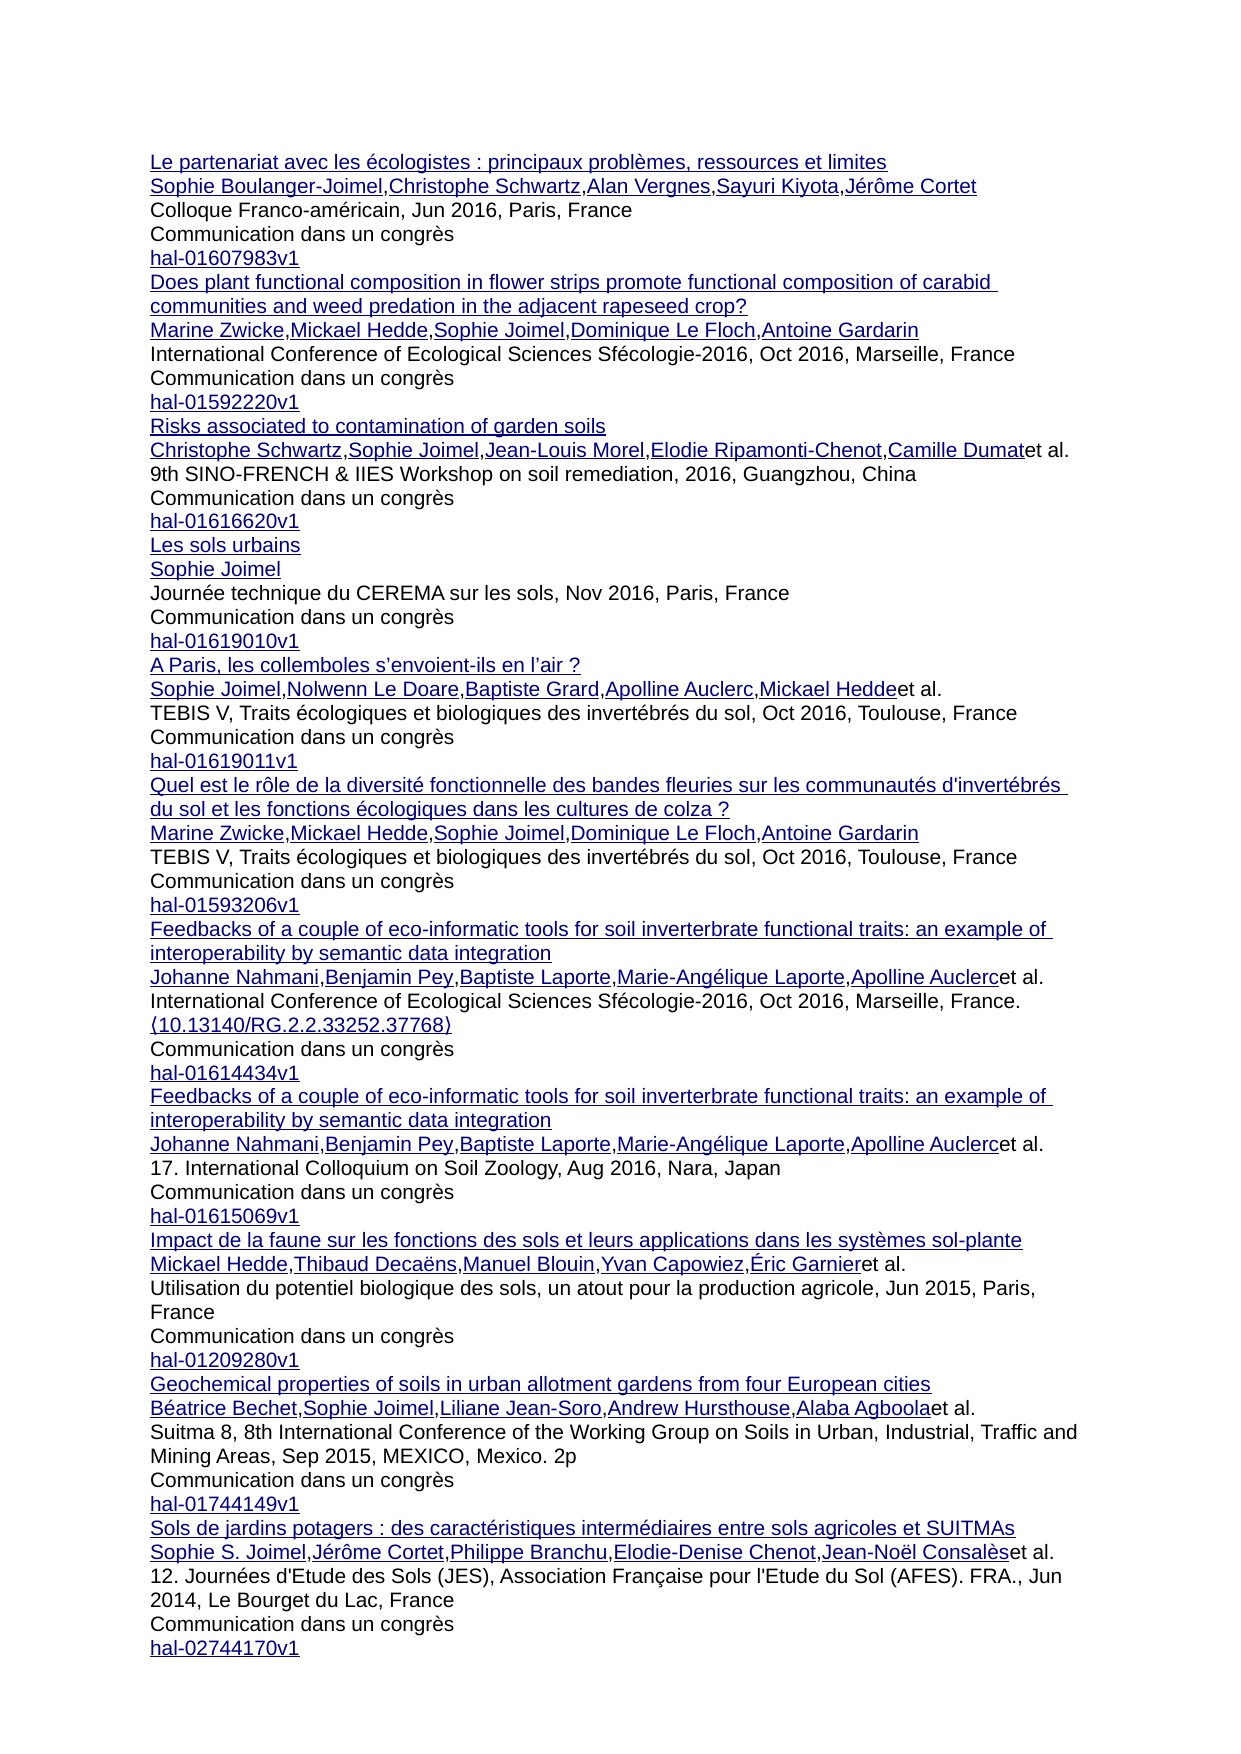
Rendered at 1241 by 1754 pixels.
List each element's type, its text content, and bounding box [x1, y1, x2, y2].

table_cell Geochemical properties of soils in urban allotment gardens from four European cities Béatrice Bechet,Sophie Joimel,Liliane Jean-Soro,Andrew Hursthouse,Alaba Agboolaet al. Suitma 8, 8th International Conference of the Working Group on Soils in Urban, Industrial, Traffic and Mining Areas, Sep 2015, MEXICO, Mexico. 2p Communication dans un congrès hal-01744149v1 [150, 1372, 1090, 1516]
table_cell Does plant functional composition in flower strips promote functional composition of carabid communities and weed predation in the adjacent rapeseed crop? Marine Zwicke,Mickael Hedde,Sophie Joimel,Dominique Le Floch,Antoine Gardarin International Conference of Ecological Sciences Sfécologie-2016, Oct 2016, Marseille, France Communication dans un congrès hal-01592220v1 [150, 270, 1090, 413]
table_cell Le partenariat avec les écologistes : principaux problèmes, ressources et limites Sophie Boulanger-Joimel,Christophe Schwartz,Alan Vergnes,Sayuri Kiyota,Jérôme Cortet Colloque Franco-américain, Jun 2016, Paris, France Communication dans un congrès hal-01607983v1 [150, 150, 1090, 270]
table_cell Feedbacks of a couple of eco-informatic tools for soil inverterbrate functional traits: an example of interoperability by semantic data integration Johanne Nahmani,Benjamin Pey,Baptiste Laporte,Marie-Angélique Laporte,Apolline Auclercet al. International Conference of Ecological Sciences Sfécologie-2016, Oct 2016, Marseille, France. ⟨10.13140/RG.2.2.33252.37768⟩ Communication dans un congrès hal-01614434v1 [150, 917, 1090, 1084]
table_cell Impact de la faune sur les fonctions des sols et leurs applications dans les systèmes sol-plante Mickael Hedde,Thibaud Decaëns,Manuel Blouin,Yvan Capowiez,Éric Garnieret al. Utilisation du potentiel biologique des sols, un atout pour la production agricole, Jun 2015, Paris, France Communication dans un congrès hal-01209280v1 [150, 1228, 1090, 1372]
table_cell Sols de jardins potagers : des caractéristiques intermédiaires entre sols agricoles et SUITMAs Sophie S. Joimel,Jérôme Cortet,Philippe Branchu,Elodie-Denise Chenot,Jean-Noël Consalèset al. 12. Journées d'Etude des Sols (JES), Association Française pour l'Etude du Sol (AFES). FRA., Jun 2014, Le Bourget du Lac, France Communication dans un congrès hal-02744170v1 [150, 1516, 1090, 1659]
table_cell Quel est le rôle de la diversité fonctionnelle des bandes fleuries sur les communautés d'invertébrés du sol et les fonctions écologiques dans les cultures de colza ? Marine Zwicke,Mickael Hedde,Sophie Joimel,Dominique Le Floch,Antoine Gardarin TEBIS V, Traits écologiques et biologiques des invertébrés du sol, Oct 2016, Toulouse, France Communication dans un congrès hal-01593206v1 [150, 773, 1090, 917]
table_cell Risks associated to contamination of garden soils Christophe Schwartz,Sophie Joimel,Jean-Louis Morel,Elodie Ripamonti-Chenot,Camille Dumatet al. 9th SINO-FRENCH & IIES Workshop on soil remediation, 2016, Guangzhou, China Communication dans un congrès hal-01616620v1 [150, 414, 1090, 533]
table_cell Feedbacks of a couple of eco-informatic tools for soil inverterbrate functional traits: an example of interoperability by semantic data integration Johanne Nahmani,Benjamin Pey,Baptiste Laporte,Marie-Angélique Laporte,Apolline Auclercet al. 17. International Colloquium on Soil Zoology, Aug 2016, Nara, Japan Communication dans un congrès hal-01615069v1 [150, 1084, 1090, 1228]
table_cell Les sols urbains Sophie Joimel Journée technique du CEREMA sur les sols, Nov 2016, Paris, France Communication dans un congrès hal-01619010v1 [150, 533, 1090, 653]
table_cell A Paris, les collemboles s’envoient-ils en l’air ? Sophie Joimel,Nolwenn Le Doare,Baptiste Grard,Apolline Auclerc,Mickael Heddeet al. TEBIS V, Traits écologiques et biologiques des invertébrés du sol, Oct 2016, Toulouse, France Communication dans un congrès hal-01619011v1 [150, 653, 1090, 773]
